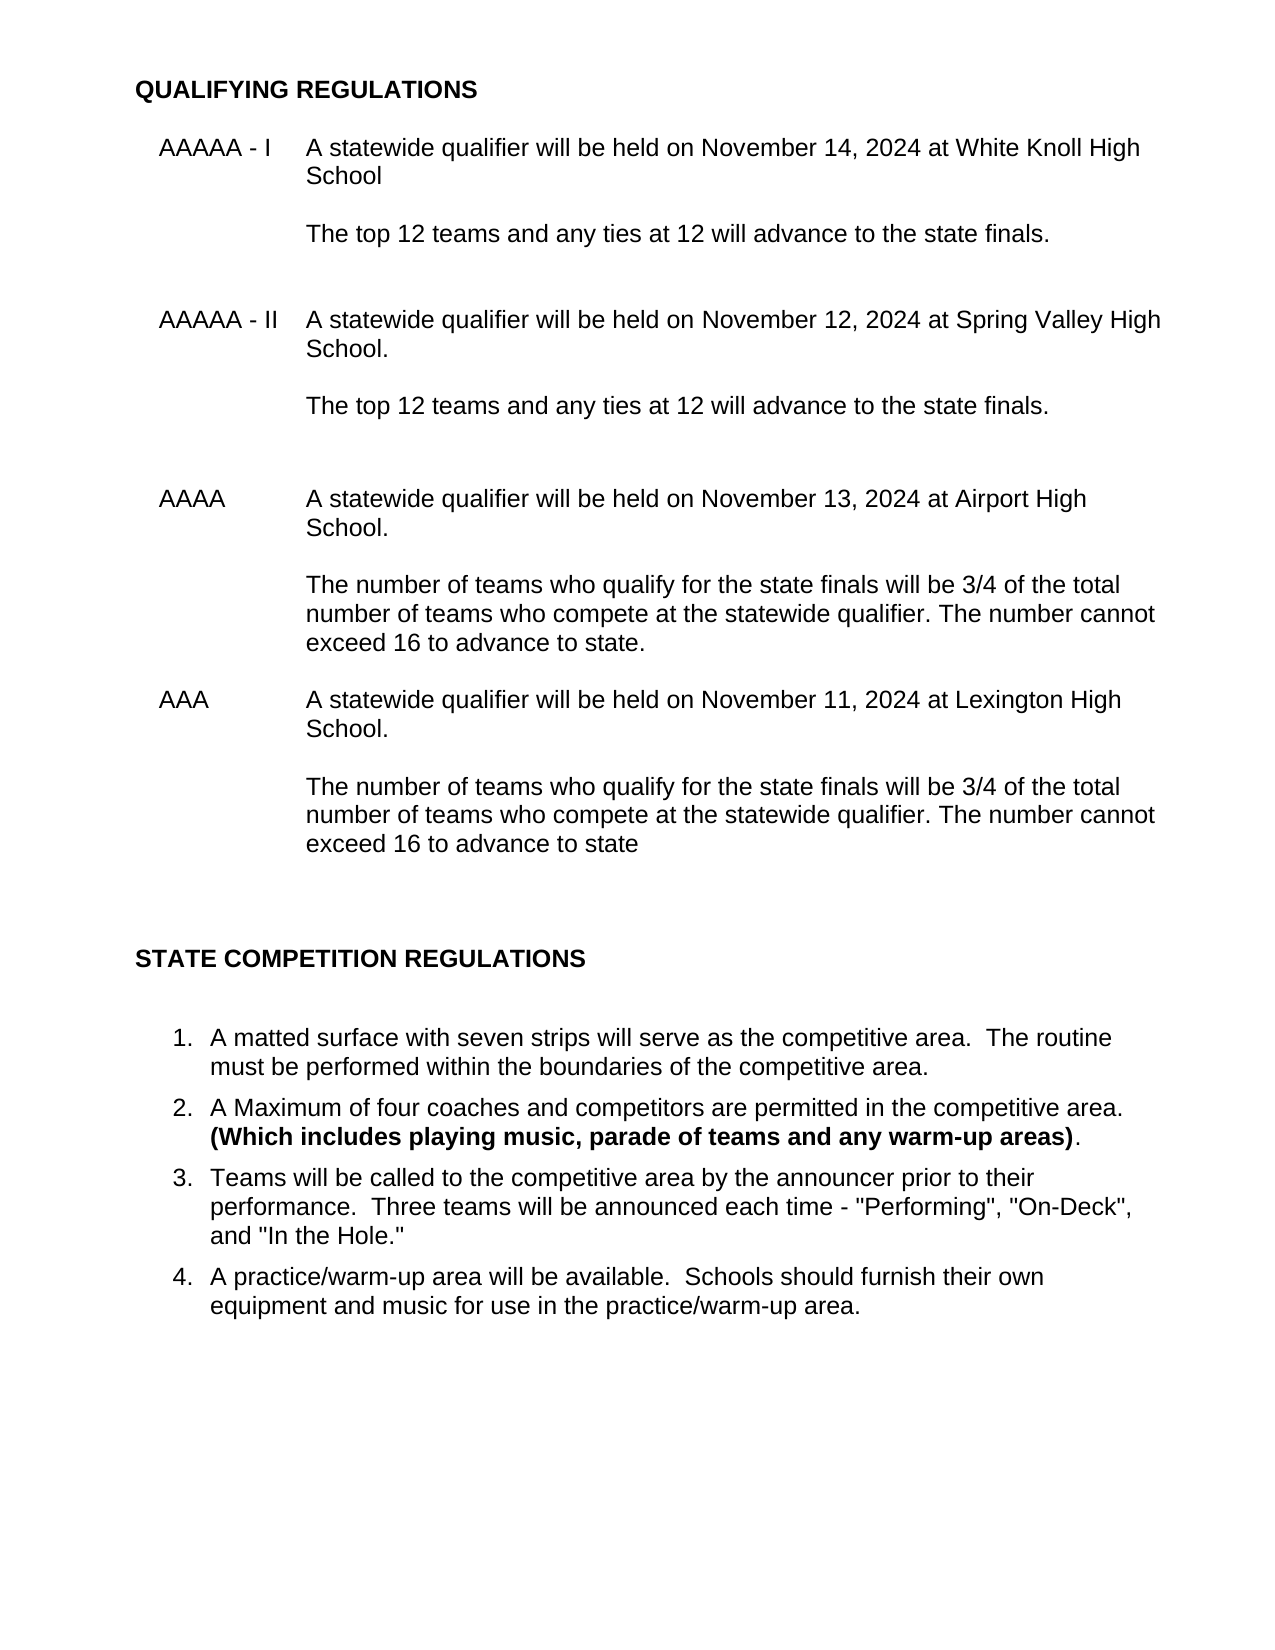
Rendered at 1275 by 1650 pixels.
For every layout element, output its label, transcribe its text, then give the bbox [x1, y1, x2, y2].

table_cell [148, 657, 294, 685]
table_cell A statewide qualifier will be held on November 12, 2024 at Spring Valley High School. The top 12 teams and any ties at 12 will advance to the state finals. [294, 305, 1176, 484]
subtitle A Maximum of four coaches and competitors are permitted in the competitive area. (Which includes playing music, parade of teams and any warm-up areas). [172, 1093, 1155, 1151]
subtitle A matted surface with seven strips will serve as the competitive area. The routine must be performed within the boundaries of the competitive area. [172, 1023, 1155, 1081]
table_cell A statewide qualifier will be held on November 13, 2024 at Airport High School. The number of teams who qualify for the state finals will be 3/4 of the total number of teams who compete at the statewide qualifier. The number cannot exceed 16 to advance to state. [294, 484, 1176, 657]
subtitle A practice/warm-up area will be available. Schools should furnish their own equipment and music for use in the practice/warm-up area. [172, 1262, 1155, 1319]
table_cell AAA [148, 685, 294, 858]
table_cell AAAA [148, 484, 294, 657]
table_cell A statewide qualifier will be held on November 11, 2024 at Lexington High School. The number of teams who qualify for the state finals will be 3/4 of the total number of teams who compete at the statewide qualifier. The number cannot exceed 16 to advance to state [294, 685, 1176, 858]
subtitle Teams will be called to the competitive area by the announcer prior to their performance. Three teams will be announced each time - "Performing", "On-Deck", and "In the Hole." [172, 1163, 1155, 1249]
table_header AAAAA - I [148, 133, 294, 305]
subtitle STATE COMPETITION REGULATIONS [135, 944, 1155, 972]
table_cell AAAAA - II [148, 305, 294, 484]
table_header A statewide qualifier will be held on November 14, 2024 at White Knoll High School The top 12 teams and any ties at 12 will advance to the state finals. [294, 133, 1176, 305]
subtitle QUALIFYING REGULATIONS [135, 75, 1155, 104]
table_cell [294, 657, 1176, 685]
